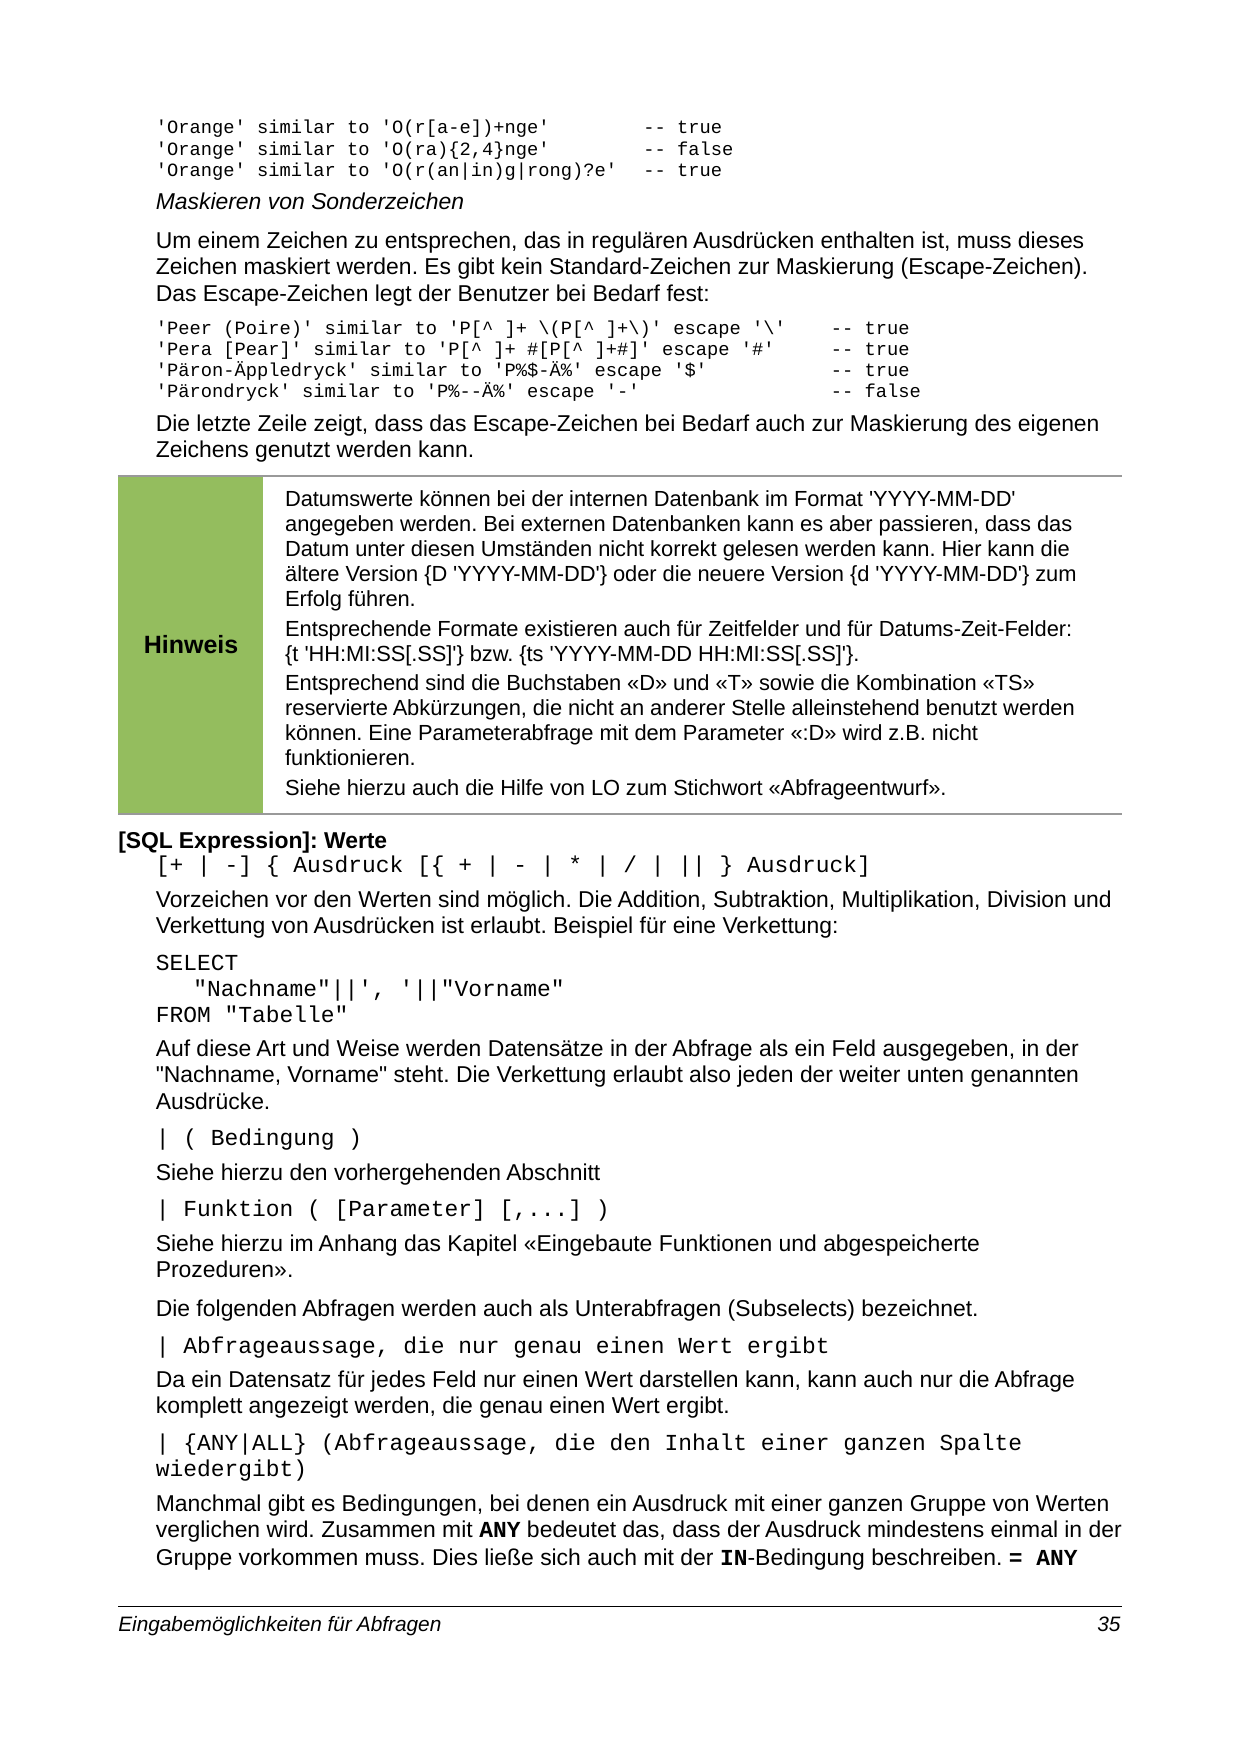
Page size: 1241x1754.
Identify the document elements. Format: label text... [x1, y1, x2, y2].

text 'Orange' similar to 'O(r(an|in)g|rong)?e' -- true [156, 161, 1122, 182]
text Siehe hierzu den vorhergehenden Abschnitt [156, 1159, 1122, 1185]
text SELECT "Nachname"||', '||"Vorname" FROM "Tabelle" [156, 951, 1122, 1029]
table_header Datumswerte können bei der internen Datenbank im Format 'YYYY-MM-DD' angegeben werden. Bei externen Datenbanken kann es aber passieren, dass das Datum unter diesen Umständen nicht korrekt gelesen werden kann. Hier kann die ältere Version {D 'YYYY-MM-DD'} oder die neuere Version {d 'YYYY-MM-DD'} zum Erfolg führen. Entsprechende Formate existieren auch für Zeitfelder und für Datums-Zeit-Felder: {t 'HH:MI:SS[.SS]'} bzw. {ts 'YYYY-MM-DD HH:MI:SS[.SS]'}. Entsprechend sind die Buchstaben «D» und «T» sowie die Kombination «TS» reservierte Abkürzungen, die nicht an anderer Stelle alleinstehend benutzt werden können. Eine Parameterabfrage mit dem Parameter «:D» wird z.B. nicht funktionieren. Siehe hierzu auch die Hilfe von LO zum Stichwort «Abfrageentwurf». [264, 477, 1122, 813]
text Manchmal gibt es Bedingungen, bei denen ein Ausdruck mit einer ganzen Gruppe von Werten verglichen wird. Zusammen mit ANY bedeutet das, dass der Ausdruck mindestens einmal in der Gruppe vorkommen muss. Dies ließe sich auch mit der IN-Bedingung beschreiben. = ANY [156, 1489, 1122, 1572]
list [SQL Expression]: Werte [118, 827, 1122, 854]
text Auf diese Art und Weise werden Datensätze in der Abfrage als ein Feld ausgegeben, in der "Nachname, Vorname" steht. Die Verkettung erlaubt also jeden der weiter unten genannten Ausdrücke. [156, 1035, 1122, 1114]
text Da ein Datensatz für jedes Feld nur einen Wert darstellen kann, kann auch nur die Abfrage komplett angezeigt werden, die genau einen Wert ergibt. [156, 1366, 1122, 1419]
table_header Hinweis [118, 477, 263, 813]
text 'Pärondryck' similar to 'P%--Ä%' escape '-' -- false [156, 382, 1122, 403]
text 'Päron-Äppledryck' similar to 'P%$-Ä%' escape '$' -- true [156, 361, 1122, 382]
text | Funktion ( [Parameter] [,...] ) [156, 1198, 1122, 1224]
text | Abfrageaussage, die nur genau einen Wert ergibt [156, 1334, 1122, 1360]
text | ( Bedingung ) [156, 1127, 1122, 1153]
text 'Pera [Pear]' similar to 'P[^ ]+ #[P[^ ]+#]' escape '#' -- true [156, 340, 1122, 361]
text Vorzeichen vor den Werten sind möglich. Die Addition, Subtraktion, Multiplikation, Division und Verkettung von Ausdrücken ist erlaubt. Beispiel für eine Verkettung: [156, 886, 1122, 938]
text Um einem Zeichen zu entsprechen, das in regulären Ausdrücken enthalten ist, muss dieses Zeichen maskiert werden. Es gibt kein Standard-Zeichen zur Maskierung (Escape-Zeichen). Das Escape-Zeichen legt der Benutzer bei Bedarf fest: [156, 227, 1122, 306]
text 'Orange' similar to 'O(ra){2,4}nge' -- false [156, 139, 1122, 161]
text | {ANY|ALL} (Abfrageaussage, die den Inhalt einer ganzen Spalte wiedergibt) [156, 1431, 1122, 1483]
text Siehe hierzu im Anhang das Kapitel «Eingebaute Funktionen und abgespeicherte Prozeduren». [156, 1230, 1122, 1283]
text [+ | -] { Ausdruck [{ + | - | * | / | || } Ausdruck] [156, 854, 1122, 879]
text 'Peer (Poire)' similar to 'P[^ ]+ \(P[^ ]+\)' escape '\' -- true [156, 318, 1122, 340]
text Maskieren von Sonderzeichen [156, 188, 1122, 214]
text Die letzte Zeile zeigt, dass das Escape-Zeichen bei Bedarf auch zur Maskierung des eigenen Zeichens genutzt werden kann. [156, 410, 1122, 462]
text 'Orange' similar to 'O(r[a-e])+nge' -- true [156, 118, 1122, 139]
text Die folgenden Abfragen werden auch als Unterabfragen (Subselects) bezeichnet. [156, 1295, 1122, 1321]
